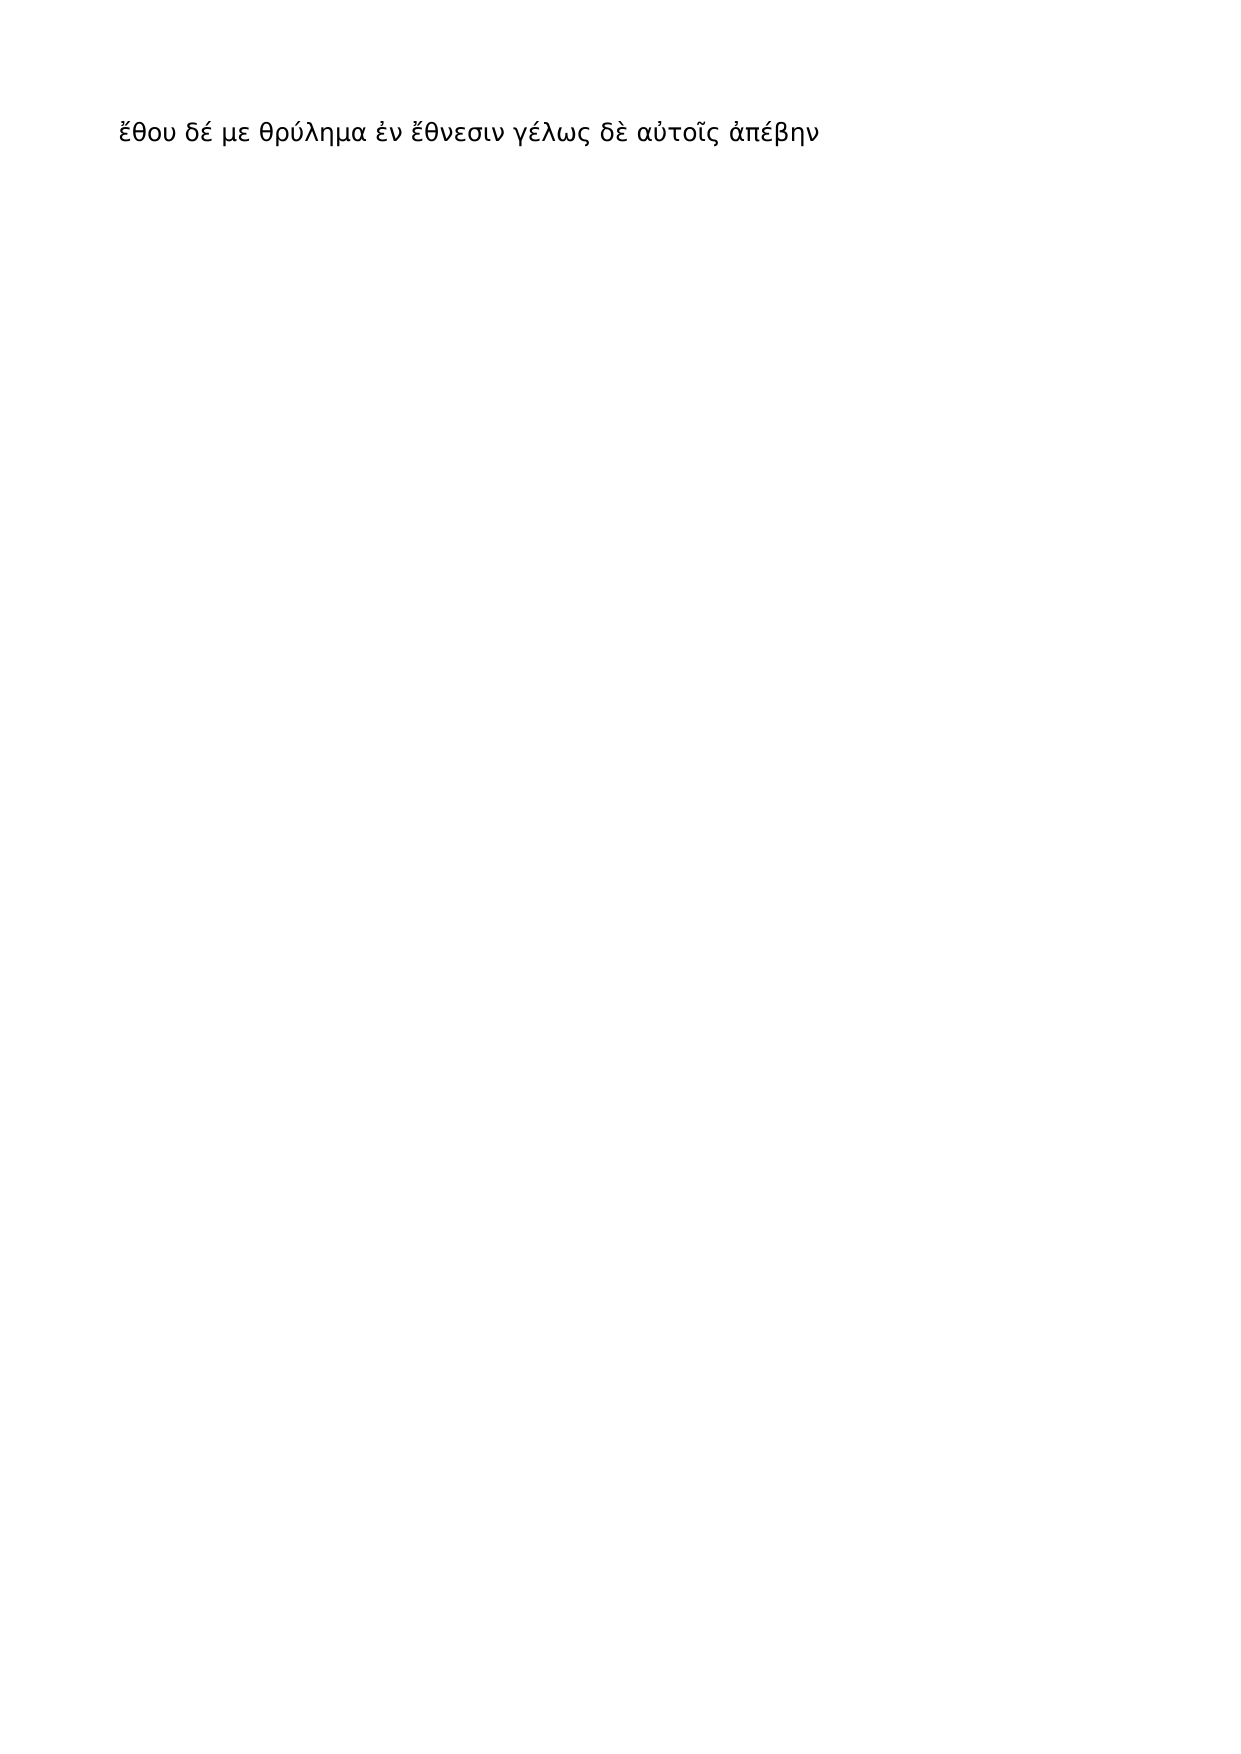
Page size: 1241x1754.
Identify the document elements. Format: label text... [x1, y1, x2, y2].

text ἔθου δέ με θρύλημα ἐν ἔθνεσιν γέλως δὲ αὐτοῖς ἀπέβην [118, 118, 1122, 147]
